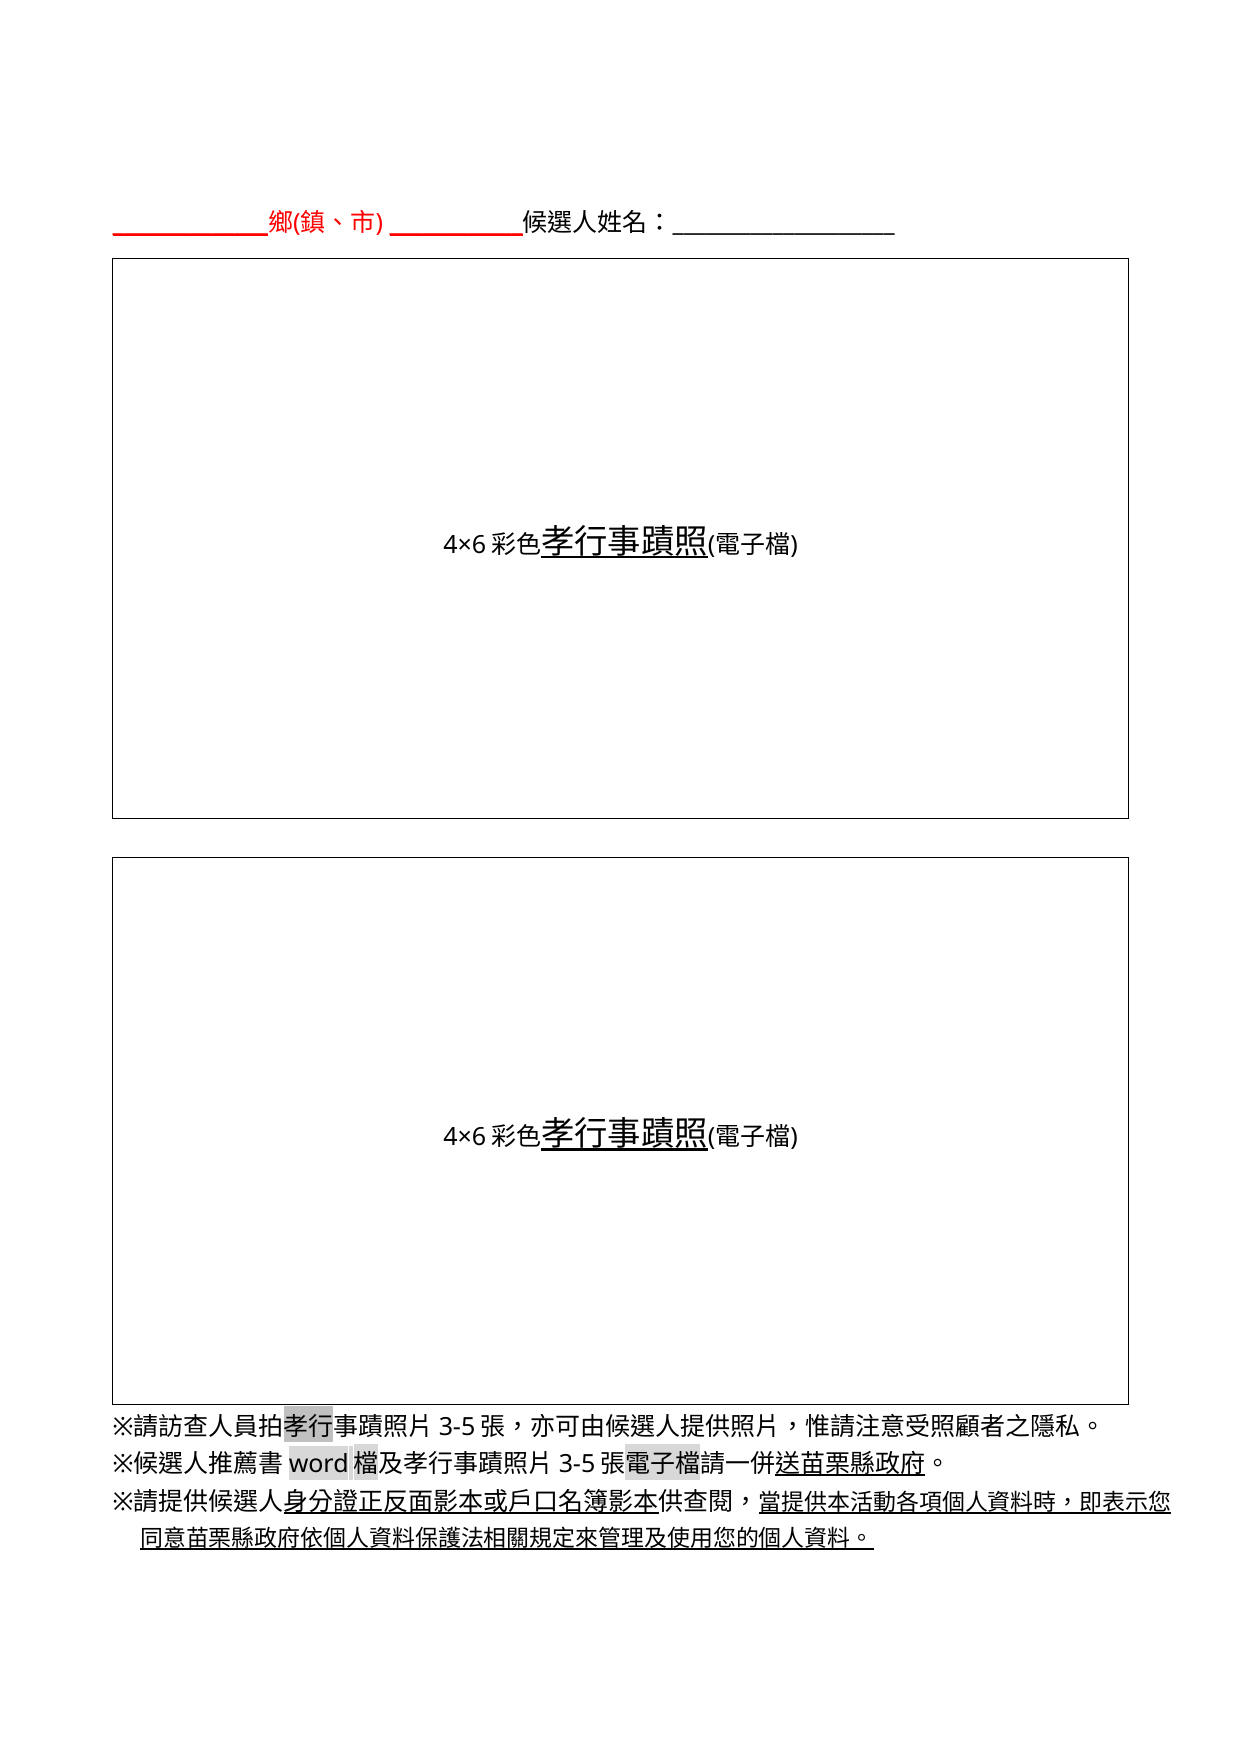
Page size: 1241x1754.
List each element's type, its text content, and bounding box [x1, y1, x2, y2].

table_header 4×6彩色孝行事蹟照(電子檔) [113, 259, 1128, 818]
text ______________鄉(鎮、市) ____________候選人姓名：____________________ [112, 202, 1162, 239]
text ※請訪查人員拍孝行事蹟照片3-5張，亦可由候選人提供照片，惟請注意受照顧者之隱私。 [112, 1405, 1186, 1443]
text ※候選人推薦書word檔及孝行事蹟照片3-5張電子檔請一併送苗栗縣政府。 [112, 1443, 1186, 1480]
table_header 4×6彩色孝行事蹟照(電子檔) [113, 858, 1128, 1404]
text ※請提供候選人身分證正反面影本或戶口名簿影本供查閱，當提供本活動各項個人資料時，即表示您同意苗栗縣政府依個人資料保護法相關規定來管理及使用您的個人資料。 [112, 1480, 1186, 1555]
